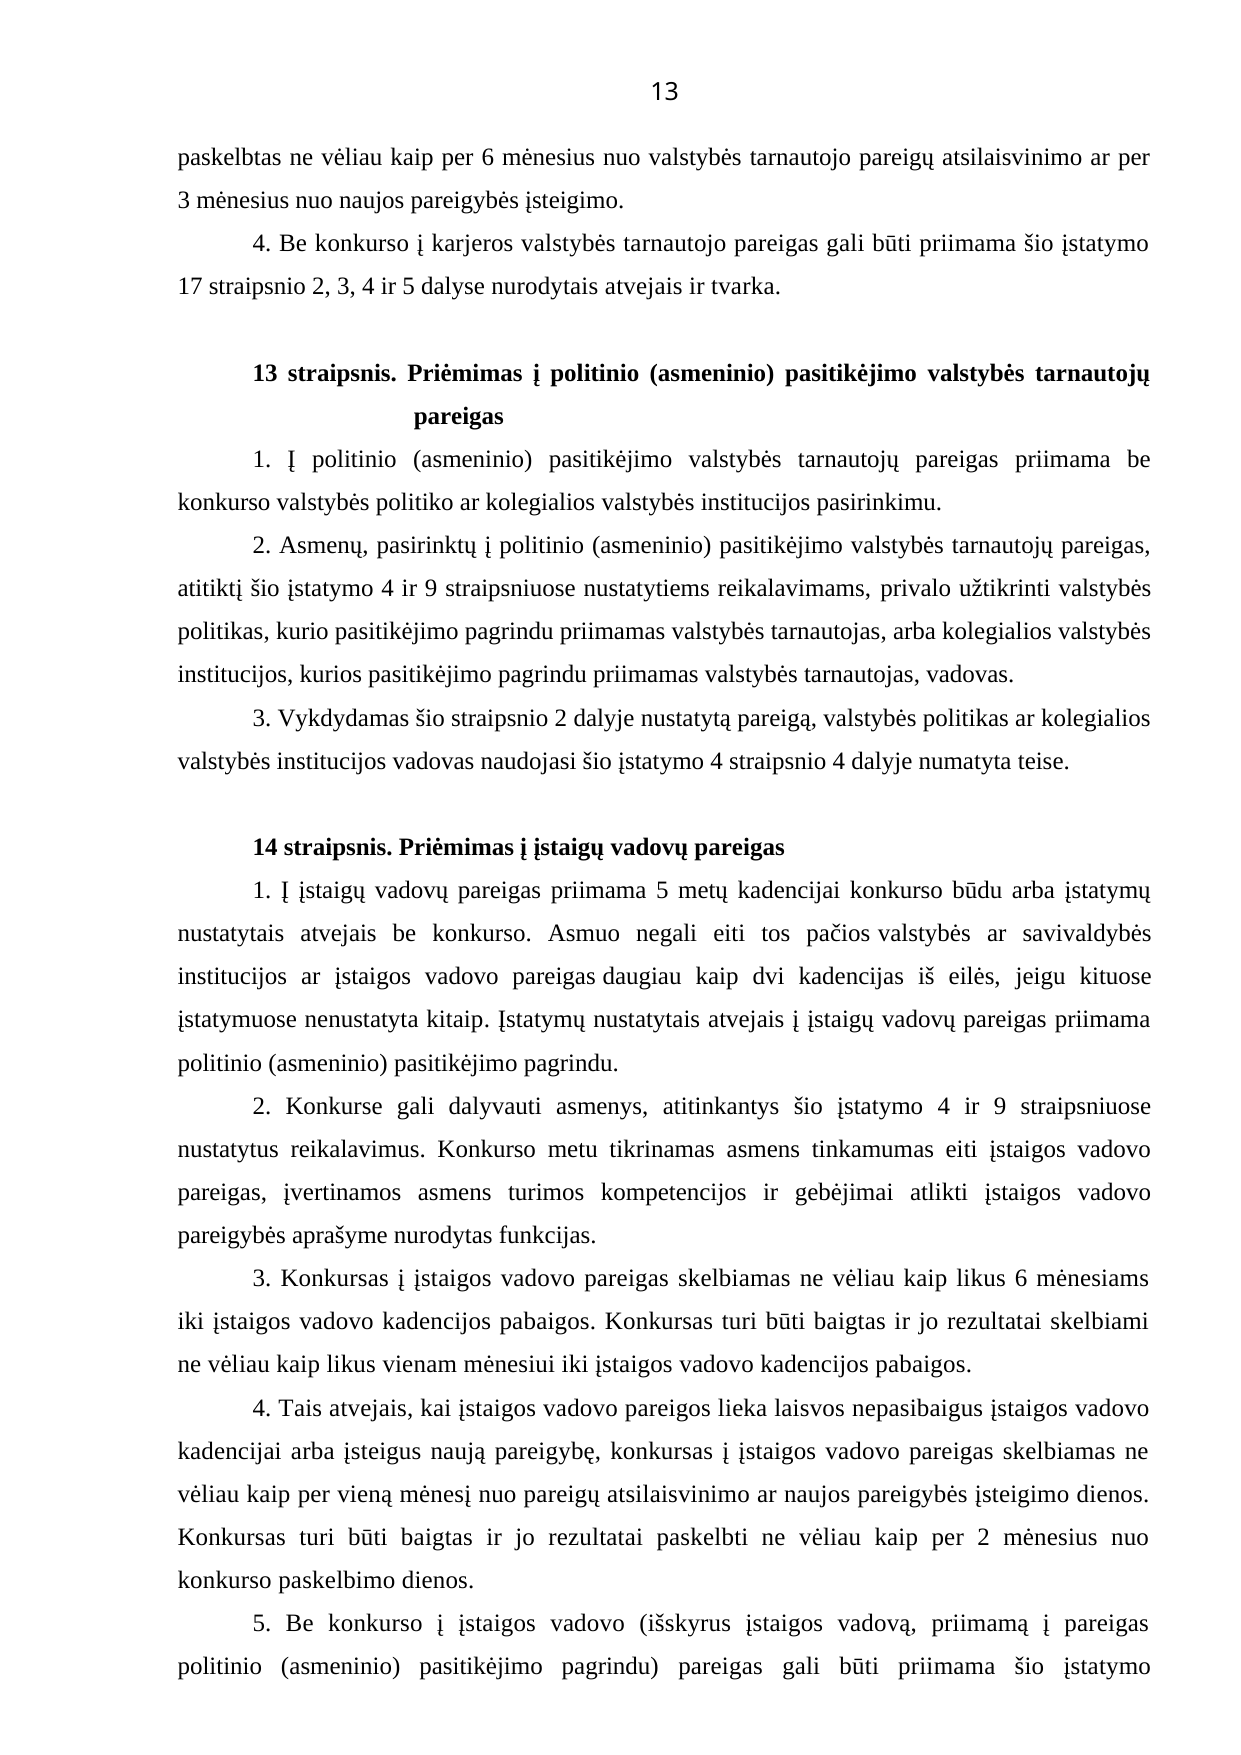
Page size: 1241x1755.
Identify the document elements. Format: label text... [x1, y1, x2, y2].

text 2. Konkurse gali dalyvauti asmenys, atitinkantys šio įstatymo 4 ir 9 straipsniuose nustatytus reikalavimus. Konkurso metu tikrinamas asmens tinkamumas eiti įstaigos vadovo pareigas, įvertinamos asmens turimos kompetencijos ir gebėjimai atlikti įstaigos vadovo pareigybės aprašyme nurodytas funkcijas. [177, 1091, 1152, 1249]
text 1. Į politinio (asmeninio) pasitikėjimo valstybės tarnautojų pareigas priimama be konkurso valstybės politiko ar kolegialios valstybės institucijos pasirinkimu. [177, 444, 1152, 516]
text 3. Konkursas į įstaigos vadovo pareigas skelbiamas ne vėliau kaip likus 6 mėnesiams iki įstaigos vadovo kadencijos pabaigos. Konkursas turi būti baigtas ir jo rezultatai skelbiami ne vėliau kaip likus vienam mėnesiui iki įstaigos vadovo kadencijos pabaigos. [177, 1263, 1152, 1378]
text 4. Tais atvejais, kai įstaigos vadovo pareigos lieka laisvos nepasibaigus įstaigos vadovo kadencijai arba įsteigus naują pareigybę, konkursas į įstaigos vadovo pareigas skelbiamas ne vėliau kaip per vieną mėnesį nuo pareigų atsilaisvinimo ar naujos pareigybės įsteigimo dienos. Konkursas turi būti baigtas ir jo rezultatai paskelbti ne vėliau kaip per 2 mėnesius nuo konkurso paskelbimo dienos. [177, 1393, 1152, 1594]
text 4. Be konkurso į karjeros valstybės tarnautojo pareigas gali būti priimama šio įstatymo 17 straipsnio 2, 3, 4 ir 5 dalyse nurodytais atvejais ir tvarka. [177, 228, 1152, 300]
text 3. Vykdydamas šio straipsnio 2 dalyje nustatytą pareigą, valstybės politikas ar kolegialios valstybės institucijos vadovas naudojasi šio įstatymo 4 straipsnio 4 dalyje numatyta teise. [177, 703, 1152, 774]
text 1. Į įstaigų vadovų pareigas priimama 5 metų kadencijai konkurso būdu arba įstatymų nustatytais atvejais be konkurso. Asmuo negali eiti tos pačios valstybės ar savivaldybės institucijos ar įstaigos vadovo pareigas daugiau kaip dvi kadencijas iš eilės, jeigu kituose įstatymuose nenustatyta kitaip. Įstatymų nustatytais atvejais į įstaigų vadovų pareigas priimama politinio (asmeninio) pasitikėjimo pagrindu. [177, 875, 1152, 1076]
text paskelbtas ne vėliau kaip per 6 mėnesius nuo valstybės tarnautojo pareigų atsilaisvinimo ar per 3 mėnesius nuo naujos pareigybės įsteigimo. [177, 142, 1152, 214]
text 13 straipsnis. Priėmimas į politinio (asmeninio) pasitikėjimo valstybės tarnautojų pareigas [252, 358, 1152, 429]
text 5. Be konkurso į įstaigos vadovo (išskyrus įstaigos vadovą, priimamą į pareigas politinio (asmeninio) pasitikėjimo pagrindu) pareigas gali būti priimama šio įstatymo [177, 1608, 1152, 1680]
text 2. Asmenų, pasirinktų į politinio (asmeninio) pasitikėjimo valstybės tarnautojų pareigas, atitiktį šio įstatymo 4 ir 9 straipsniuose nustatytiems reikalavimams, privalo užtikrinti valstybės politikas, kurio pasitikėjimo pagrindu priimamas valstybės tarnautojas, arba kolegialios valstybės institucijos, kurios pasitikėjimo pagrindu priimamas valstybės tarnautojas, vadovas. [177, 530, 1152, 688]
text 14 straipsnis. Priėmimas į įstaigų vadovų pareigas [177, 832, 1152, 861]
